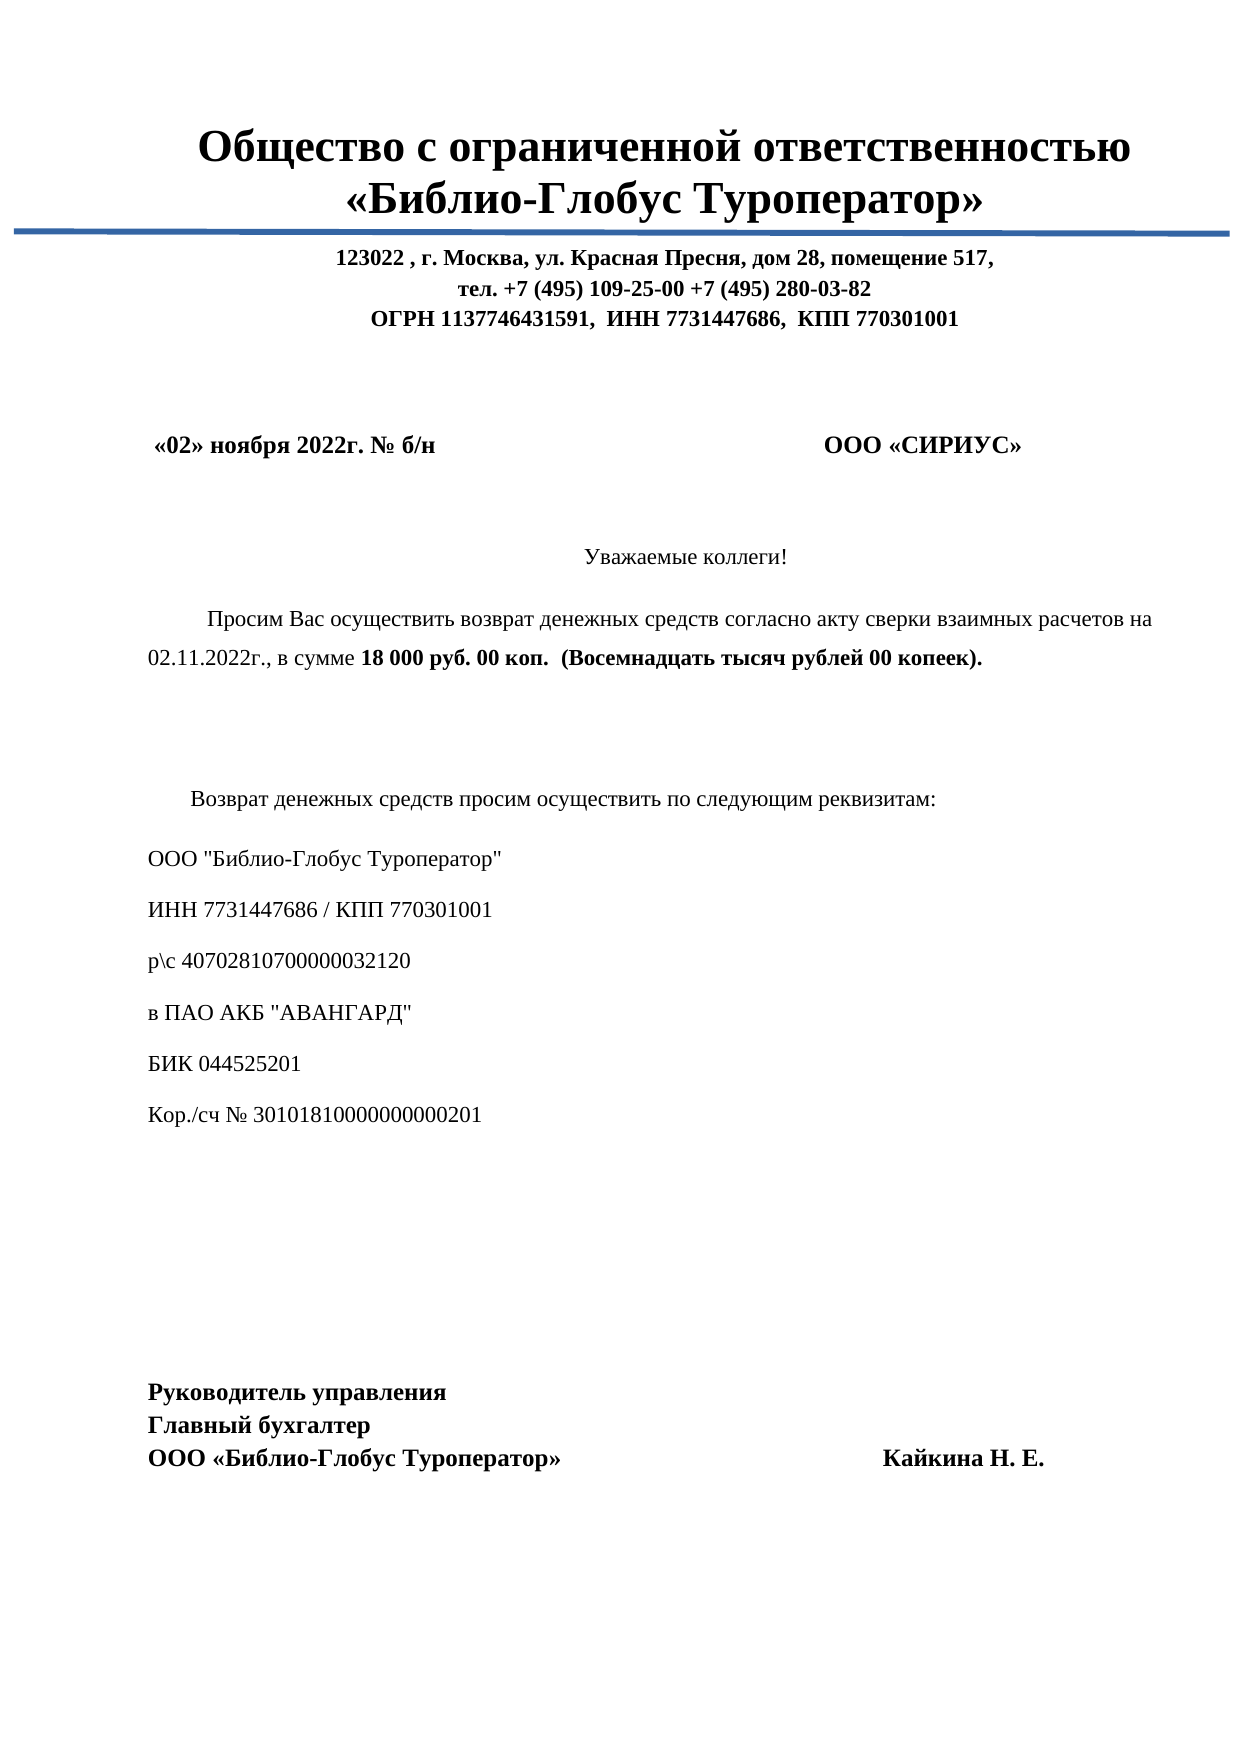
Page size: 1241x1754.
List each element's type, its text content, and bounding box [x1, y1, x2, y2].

text в ПАО АКБ "АВАНГАРД" [148, 999, 1181, 1025]
text Кор./сч № 30101810000000000201 [148, 1101, 1181, 1127]
text тел. +7 (495) 109-25-00 +7 (495) 280-03-82 [148, 274, 1181, 301]
table_cell ООО «СИРИУС» [665, 424, 1181, 489]
text ООО «Библио-Глобус Туроператор» Кайкина Н. Е. [148, 1443, 1181, 1471]
text р\с 40702810700000032120 [148, 948, 1181, 974]
text Возврат денежных средств просим осуществить по следующим реквизитам: [148, 785, 1181, 812]
table_header [665, 360, 1181, 424]
table_cell «02» ноября 2022г. № б/н [148, 424, 664, 489]
text Уважаемые коллеги! [148, 543, 1181, 569]
text Руководитель управления [148, 1377, 1181, 1405]
text ООО "Библио-Глобус Туроператор" [148, 846, 1181, 872]
text ИНН 7731447686 / КПП 770301001 [148, 897, 1181, 923]
text Главный бухгалтер [148, 1410, 1181, 1438]
text «Библио-Глобус Туроператор» [148, 171, 1181, 223]
text Общество с ограниченной ответственностью [148, 118, 1181, 171]
text ОГРН 1137746431591, ИНН 7731447686, КПП 770301001 [148, 305, 1181, 331]
text Просим Вас осуществить возврат денежных средств согласно акту сверки взаимных расчетов на 02.11.2022г., в сумме 18 000 руб. 00 коп. (Восемнадцать тысяч рублей 00 копеек). [148, 605, 1181, 671]
table_header [148, 360, 664, 424]
text БИК 044525201 [148, 1050, 1181, 1076]
text 123022 , г. Москва, ул. Красная Пресня, дом 28, помещение 517, [148, 244, 1181, 271]
